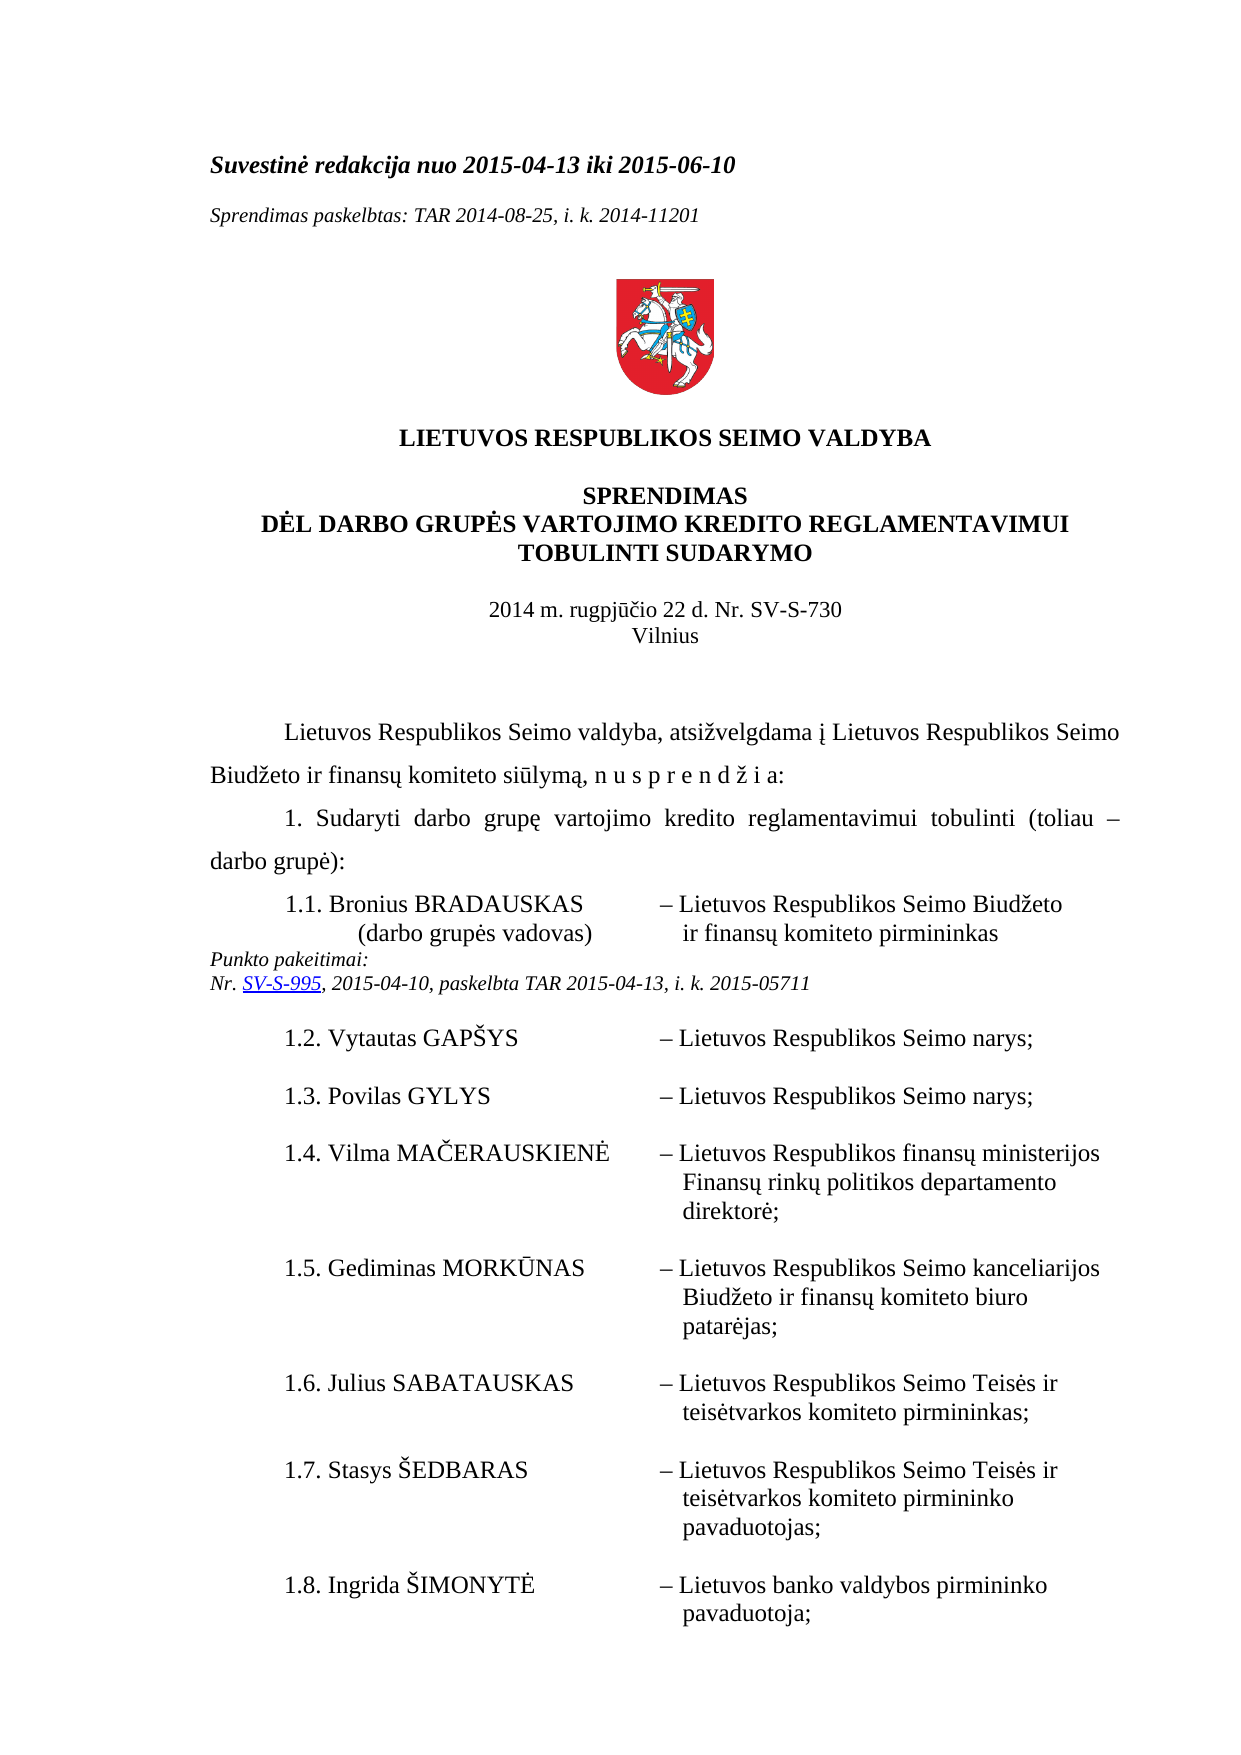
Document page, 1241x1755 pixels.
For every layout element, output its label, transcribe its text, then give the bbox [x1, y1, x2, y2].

text 1. Sudaryti darbo grupę vartojimo kredito reglamentavimui tobulinti (toliau – darbo grupė): [210, 803, 1120, 875]
text 1.7. Stasys ŠEDBARAS – Lietuvos Respublikos Seimo Teisės ir [210, 1455, 1120, 1483]
text patarėjas; [210, 1311, 1120, 1340]
text SPRENDIMAS [210, 481, 1120, 509]
text Nr. SV-S-995, 2015-04-10, paskelbta TAR 2015-04-13, i. k. 2015-05711 [210, 971, 1120, 995]
text Biudžeto ir finansų komiteto biuro [210, 1282, 1120, 1311]
text DĖL DARBO GRUPĖS VARTOJIMO KREDITO REGLAMENTAVIMUI TOBULINTI SUDARYMO [210, 509, 1120, 567]
text Punkto pakeitimai: [210, 947, 1120, 971]
text teisėtvarkos komiteto pirmininkas; [210, 1397, 1120, 1426]
text Lietuvos Respublikos Seimo valdyba, atsižvelgdama į Lietuvos Respublikos Seimo Biudžeto ir finansų komiteto siūlymą, n u s p r e n d ž i a: [210, 717, 1120, 788]
text Suvestinė redakcija nuo 2015-04-13 iki 2015-06-10 [210, 150, 1120, 179]
text Finansų rinkų politikos departamento [210, 1167, 1120, 1196]
text Sprendimas paskelbtas: TAR 2014-08-25, i. k. 2014-11201 [210, 203, 1120, 227]
text 1.8. Ingrida ŠIMONYTĖ – Lietuvos banko valdybos pirmininko [210, 1570, 1120, 1598]
text 1.3. Povilas GYLYS – Lietuvos Respublikos Seimo narys; [210, 1081, 1120, 1110]
text 1.5. Gediminas MORKŪNAS – Lietuvos Respublikos Seimo kanceliarijos [210, 1253, 1120, 1282]
text 1.6. Julius SABATAUSKAS – Lietuvos Respublikos Seimo Teisės ir [210, 1368, 1120, 1397]
text teisėtvarkos komiteto pirmininko [210, 1483, 1120, 1512]
text 1.1. Bronius BRADAUSKAS – Lietuvos Respublikos Seimo Biudžeto [210, 889, 1120, 918]
text pavaduotoja; [210, 1598, 1120, 1627]
text direktorė; [210, 1196, 1120, 1225]
text (darbo grupės vadovas) ir finansų komiteto pirmininkas [210, 918, 1120, 947]
text LIETUVOS RESPUBLIKOS SEIMO VALDYBA [210, 423, 1120, 452]
text 1.4. Vilma MAČERAUSKIENĖ – Lietuvos Respublikos finansų ministerijos [210, 1138, 1120, 1167]
text 1.2. Vytautas GAPŠYS – Lietuvos Respublikos Seimo narys; [210, 1023, 1120, 1052]
text 2014 m. rugpjūčio 22 d. Nr. SV-S-730 Vilnius [210, 596, 1120, 648]
text pavaduotojas; [210, 1512, 1120, 1541]
